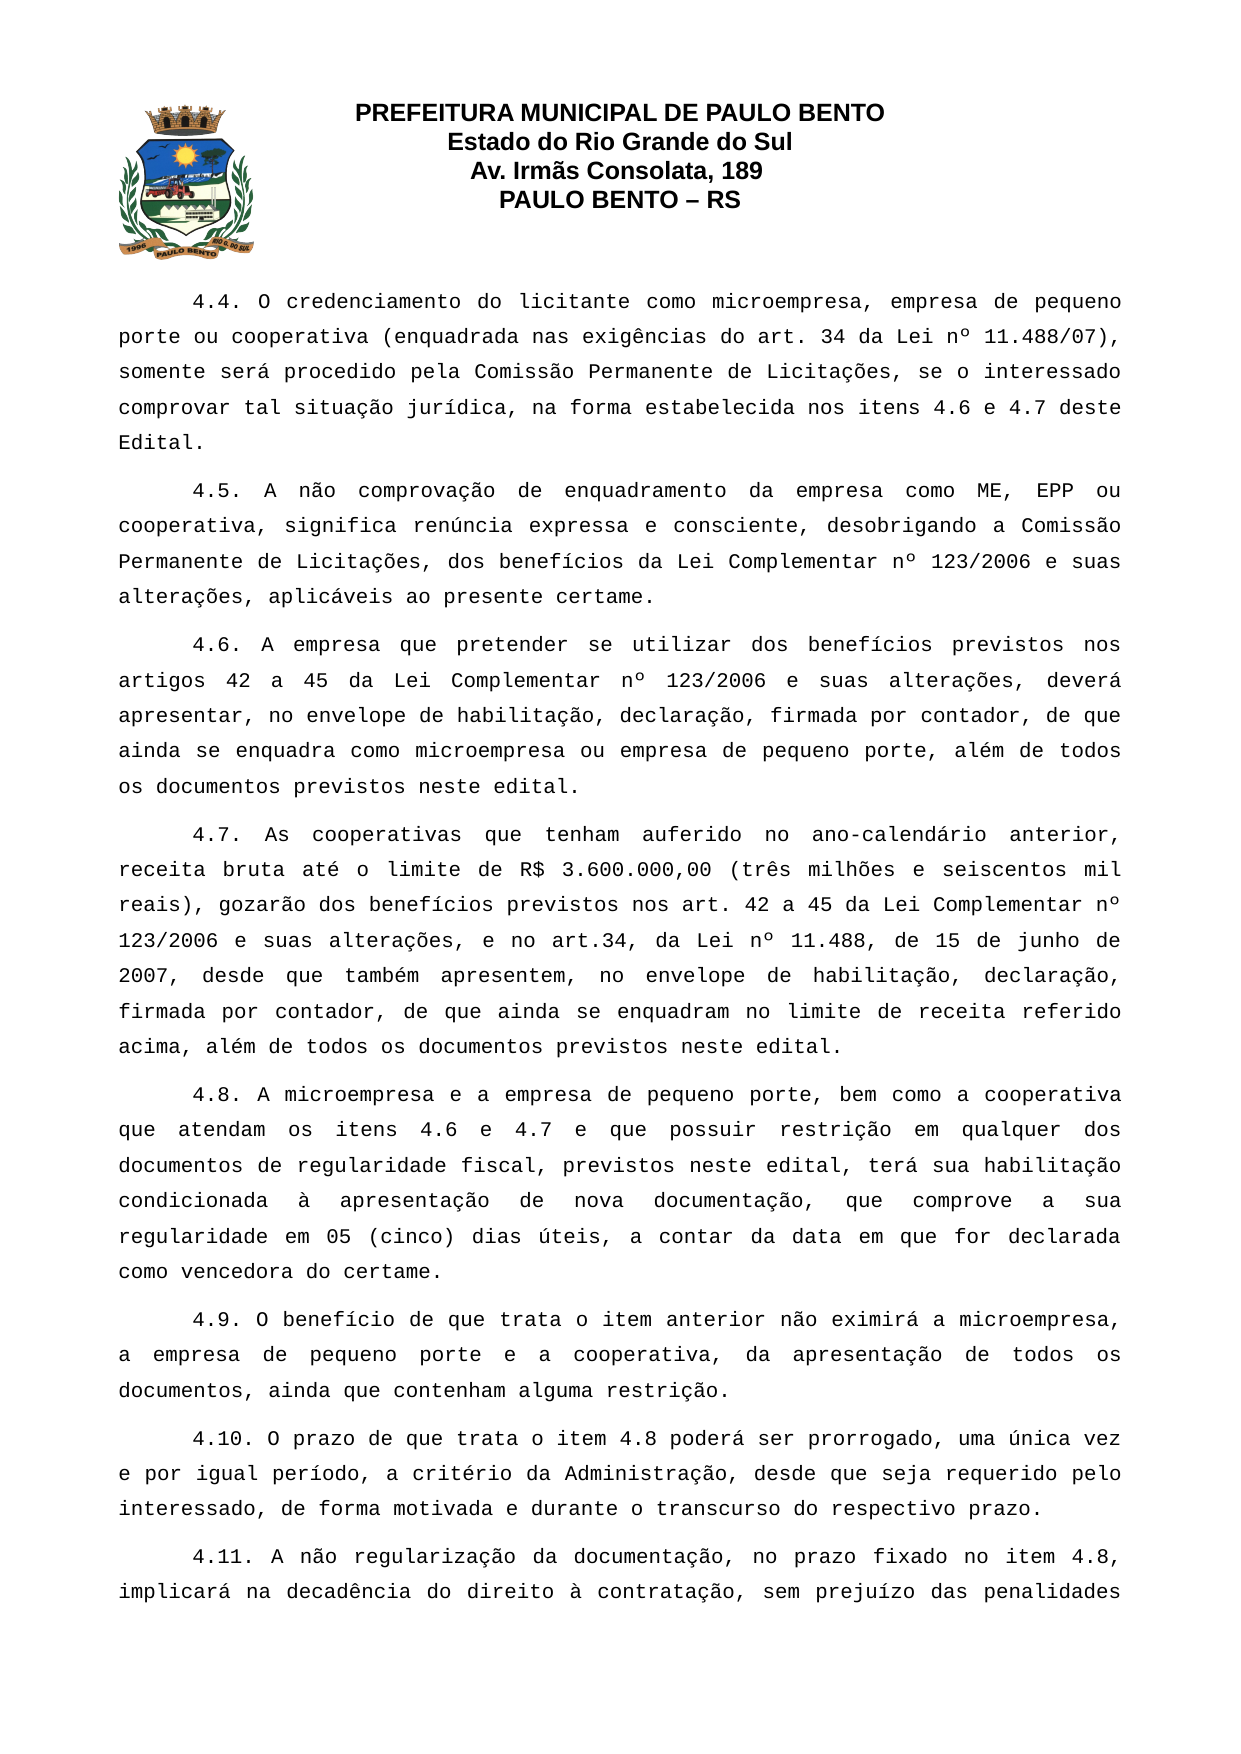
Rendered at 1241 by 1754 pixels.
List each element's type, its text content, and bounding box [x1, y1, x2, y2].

text 4.7. As cooperativas que tenham auferido no ano-calendário anterior, receita bruta até o limite de R$ 3.600.000,00 (três milhões e seiscentos mil reais), gozarão dos benefícios previstos nos art. 42 a 45 da Lei Complementar nº 123/2006 e suas alterações, e no art.34, da Lei nº 11.488, de 15 de junho de 2007, desde que também apresentem, no envelope de habilitação, declaração, firmada por contador, de que ainda se enquadram no limite de receita referido acima, além de todos os documentos previstos neste edital. [118, 824, 1122, 1060]
text 4.10. O prazo de que trata o item 4.8 poderá ser prorrogado, uma única vez e por igual período, a critério da Administração, desde que seja requerido pelo interessado, de forma motivada e durante o transcurso do respectivo prazo. [118, 1427, 1122, 1522]
text 4.4. O credenciamento do licitante como microempresa, empresa de pequeno porte ou cooperativa (enquadrada nas exigências do art. 34 da Lei nº 11.488/07), somente será procedido pela Comissão Permanente de Licitações, se o interessado comprovar tal situação jurídica, na forma estabelecida nos itens 4.6 e 4.7 deste Edital. [118, 291, 1122, 456]
text 4.6. A empresa que pretender se utilizar dos benefícios previstos nos artigos 42 a 45 da Lei Complementar nº 123/2006 e suas alterações, deverá apresentar, no envelope de habilitação, declaração, firmada por contador, de que ainda se enquadra como microempresa ou empresa de pequeno porte, além de todos os documentos previstos neste edital. [118, 634, 1122, 799]
text 4.11. A não regularização da documentação, no prazo fixado no item 4.8, implicará na decadência do direito à contratação, sem prejuízo das penalidades [118, 1546, 1122, 1605]
text 4.5. A não comprovação de enquadramento da empresa como ME, EPP ou cooperativa, significa renúncia expressa e consciente, desobrigando a Comissão Permanente de Licitações, dos benefícios da Lei Complementar nº 123/2006 e suas alterações, aplicáveis ao presente certame. [118, 480, 1122, 610]
text 4.8. A microempresa e a empresa de pequeno porte, bem como a cooperativa que atendam os itens 4.6 e 4.7 e que possuir restrição em qualquer dos documentos de regularidade fiscal, previstos neste edital, terá sua habilitação condicionada à apresentação de nova documentação, que comprove a sua regularidade em 05 (cinco) dias úteis, a contar da data em que for declarada como vencedora do certame. [118, 1084, 1122, 1285]
picture [118, 104, 254, 260]
text 4.9. O benefício de que trata o item anterior não eximirá a microempresa, a empresa de pequeno porte e a cooperativa, da apresentação de todos os documentos, ainda que contenham alguma restrição. [118, 1309, 1122, 1403]
